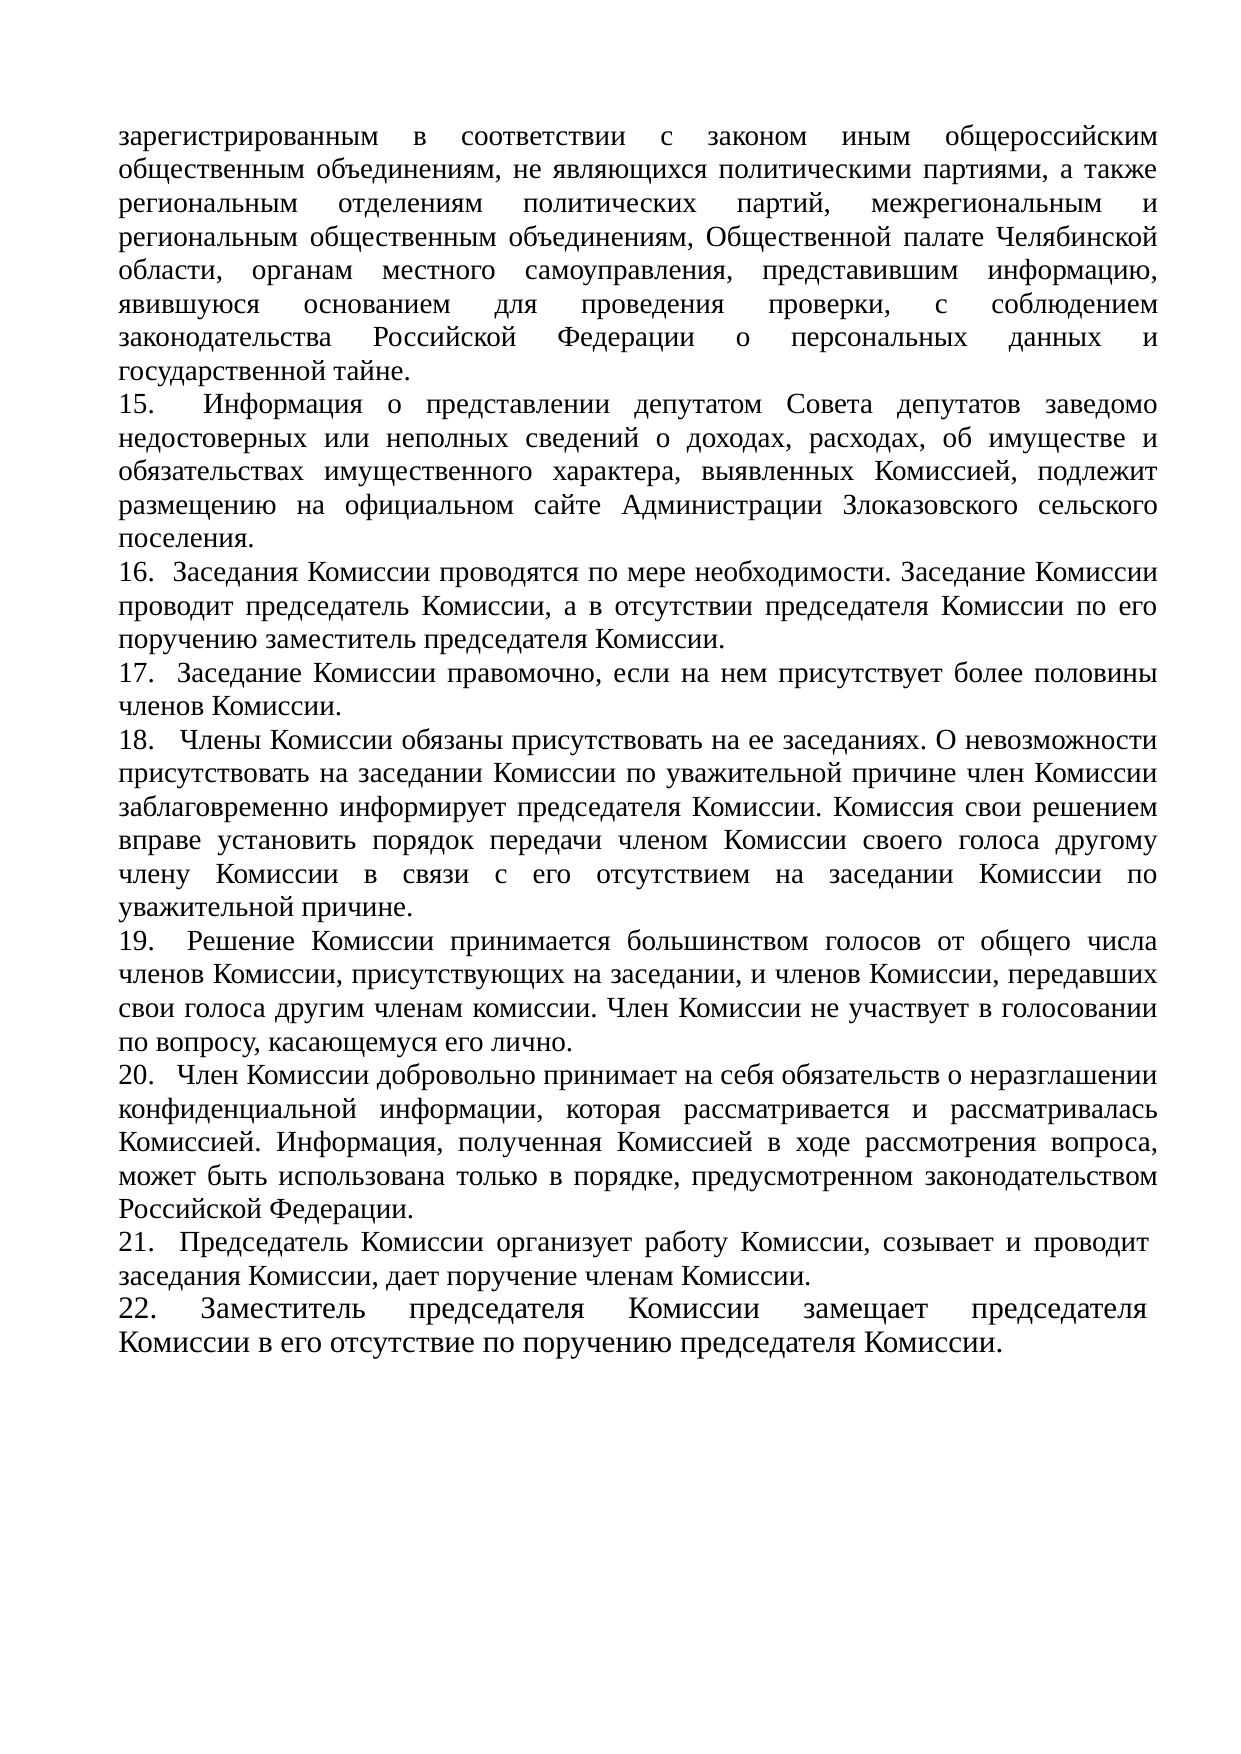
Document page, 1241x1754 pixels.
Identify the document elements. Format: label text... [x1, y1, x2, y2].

text 21. Председатель Комиссии организует работу Комиссии, созывает и проводит заседания Комиссии, дает поручение членам Комиссии. [118, 1225, 1150, 1292]
text 18. Члены Комиссии обязаны присутствовать на ее заседаниях. О невозможности присутствовать на заседании Комиссии по уважительной причине член Комиссии заблаговременно информирует председателя Комиссии. Комиссия свои решением вправе установить порядок передачи членом Комиссии своего голоса другому члену Комиссии в связи с его отсутствием на заседании Комиссии по уважительной причине. [118, 722, 1159, 923]
text 22. Заместитель председателя Комиссии замещает председателя Комиссии в его отсутствие по поручению председателя Комиссии. [118, 1292, 1150, 1359]
text 19. Решение Комиссии принимается большинством голосов от общего числа членов Комиссии, присутствующих на заседании, и членов Комиссии, передавших свои голоса другим членам комиссии. Член Комиссии не участвует в голосовании по вопросу, касающемуся его лично. [118, 923, 1159, 1057]
text 16. Заседания Комиссии проводятся по мере необходимости. Заседание Комиссии проводит председатель Комиссии, а в отсутствии председателя Комиссии по его поручению заместитель председателя Комиссии. [118, 554, 1159, 655]
text 17. Заседание Комиссии правомочно, если на нем присутствует более половины членов Комиссии. [118, 655, 1159, 722]
text 20. Член Комиссии добровольно принимает на себя обязательств о неразглашении конфиденциальной информации, которая рассматривается и рассматривалась Комиссией. Информация, полученная Комиссией в ходе рассмотрения вопроса, может быть использована только в порядке, предусмотренном законодательством Российской Федерации. [118, 1057, 1159, 1225]
text зарегистрированным в соответствии с законом иным общероссийским общественным объединениям, не являющихся политическими партиями, а также региональным отделениям политических партий, межрегиональным и региональным общественным объединениям, Общественной палате Челябинской области, органам местного самоуправления, представившим информацию, явившуюся основанием для проведения проверки, с соблюдением законодательства Российской Федерации о персональных данных и государственной тайне. [118, 118, 1159, 386]
text 15. Информация о представлении депутатом Совета депутатов заведомо недостоверных или неполных сведений о доходах, расходах, об имуществе и обязательствах имущественного характера, выявленных Комиссией, подлежит размещению на официальном сайте Администрации Злоказовского сельского поселения. [118, 386, 1159, 554]
